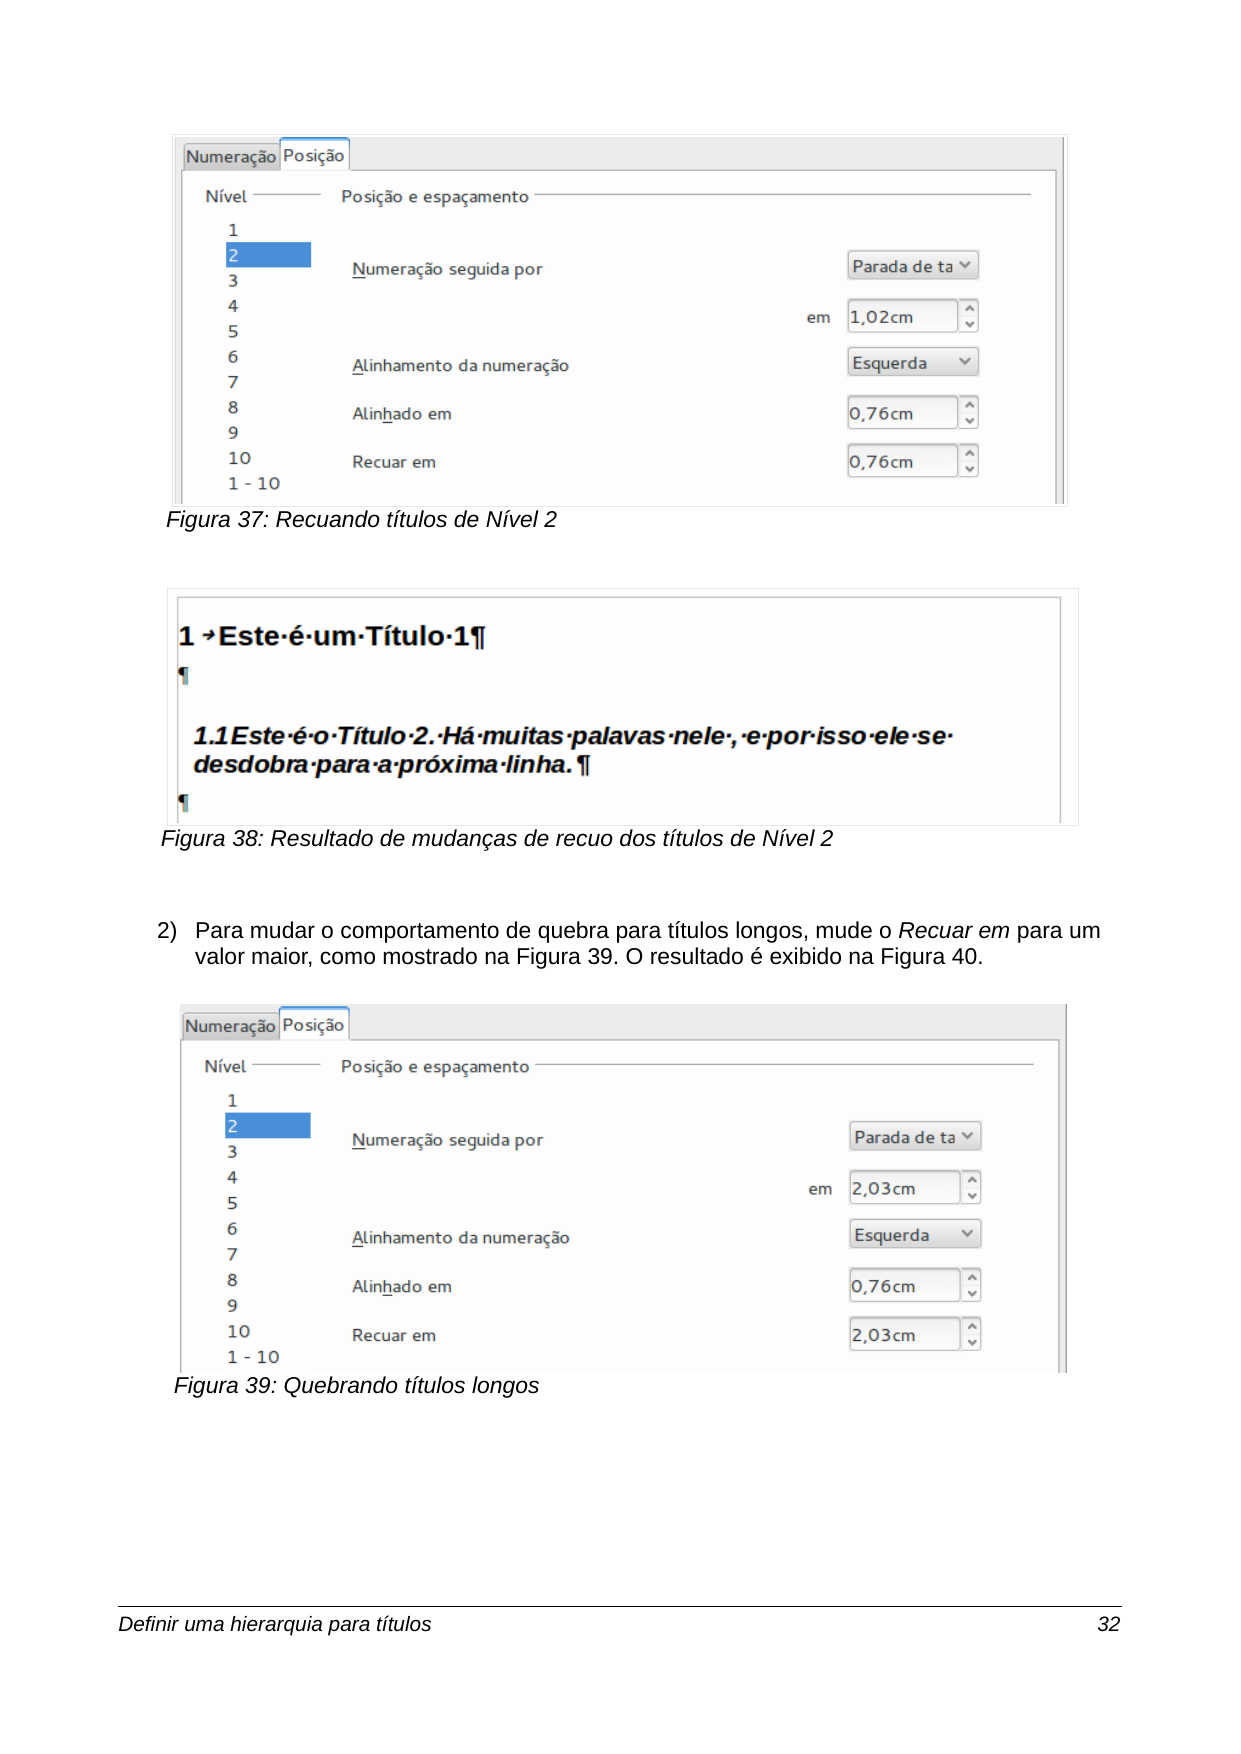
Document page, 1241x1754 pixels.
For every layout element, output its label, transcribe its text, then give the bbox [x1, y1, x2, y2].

picture [169, 590, 1075, 823]
picture [174, 137, 1064, 504]
text Figura 39: Quebrando títulos longos [174, 988, 1067, 1398]
text Figura 38: Resultado de mudanças de recuo dos títulos de Nível 2 [161, 572, 1079, 852]
list Para mudar o comportamento de quebra para títulos longos, mude o Recuar em para um valor maior, como mostrado na Figura 39. O resultado é exibido na Figura 40. [177, 917, 1122, 970]
picture [179, 1004, 1073, 1373]
text Figura 37: Recuando títulos de Nível 2 [166, 118, 1074, 533]
